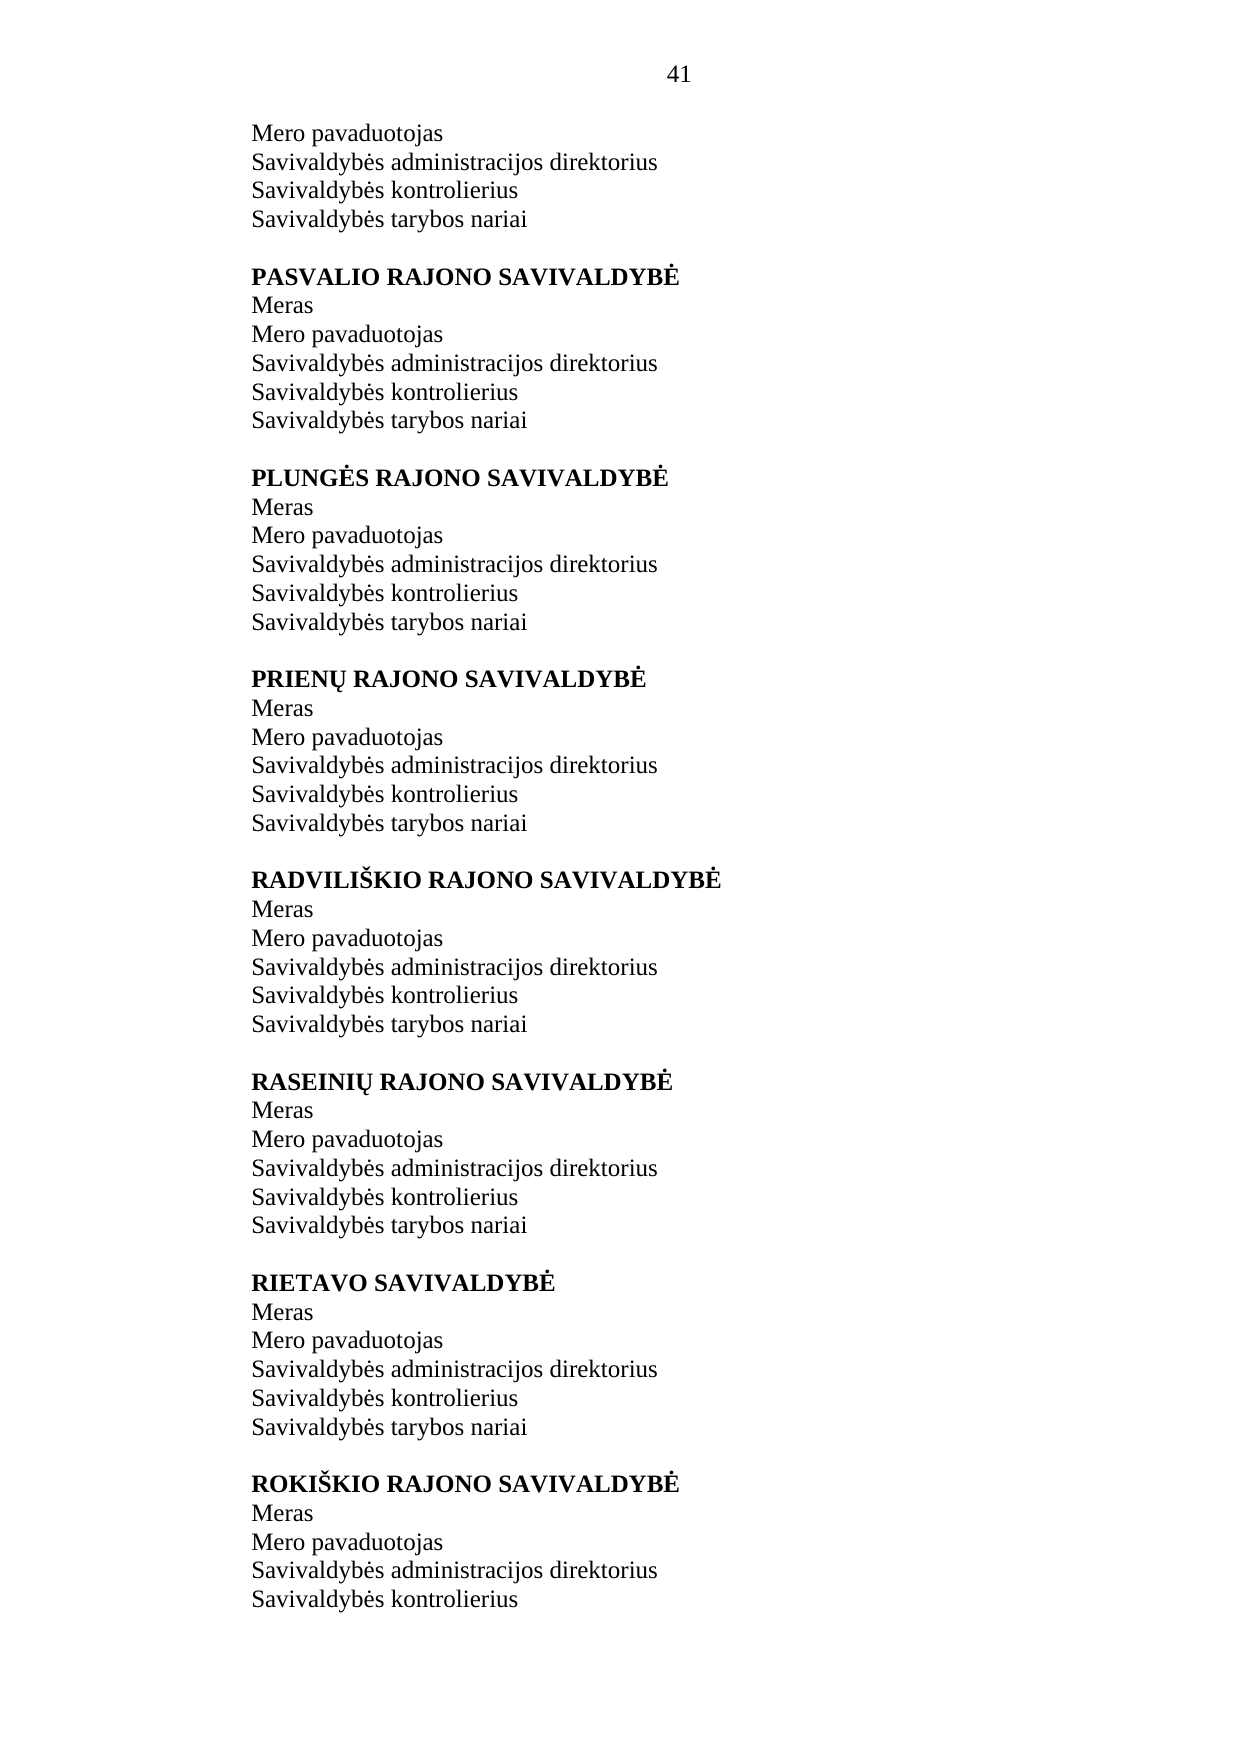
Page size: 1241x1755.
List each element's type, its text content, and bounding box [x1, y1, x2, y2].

text Meras [177, 291, 1181, 319]
text RIETAVO SAVIVALDYBĖ [177, 1268, 1181, 1297]
text Savivaldybės tarybos nariai [177, 808, 1181, 837]
text Savivaldybės kontrolierius [177, 578, 1181, 607]
text ROKIŠKIO RAJONO SAVIVALDYBĖ [177, 1469, 1181, 1498]
text Mero pavaduotojas [177, 319, 1181, 348]
text Meras [177, 1297, 1181, 1326]
text Meras [177, 1498, 1181, 1527]
text Savivaldybės administracijos direktorius [177, 348, 1181, 377]
text RASEINIŲ RAJONO SAVIVALDYBĖ [177, 1067, 1181, 1096]
text Savivaldybės tarybos nariai [177, 1009, 1181, 1038]
text Meras [177, 1096, 1181, 1124]
text Savivaldybės administracijos direktorius [177, 1153, 1181, 1182]
text Savivaldybės tarybos nariai [177, 607, 1181, 636]
text Savivaldybės tarybos nariai [177, 204, 1181, 233]
text Meras [177, 492, 1181, 521]
text Savivaldybės kontrolierius [177, 1584, 1181, 1613]
text Mero pavaduotojas [177, 923, 1181, 952]
text Mero pavaduotojas [177, 1527, 1181, 1556]
text Savivaldybės kontrolierius [177, 779, 1181, 808]
text Savivaldybės administracijos direktorius [177, 147, 1181, 176]
text Savivaldybės tarybos nariai [177, 406, 1181, 434]
text Mero pavaduotojas [177, 1124, 1181, 1153]
text Mero pavaduotojas [177, 722, 1181, 751]
text PASVALIO RAJONO SAVIVALDYBĖ [177, 262, 1181, 291]
text Savivaldybės kontrolierius [177, 176, 1181, 204]
text Meras [177, 894, 1181, 923]
text Savivaldybės administracijos direktorius [177, 1354, 1181, 1383]
text Savivaldybės kontrolierius [177, 1383, 1181, 1412]
text Savivaldybės administracijos direktorius [177, 549, 1181, 578]
text Meras [177, 693, 1181, 722]
text Savivaldybės tarybos nariai [177, 1412, 1181, 1441]
text Savivaldybės kontrolierius [177, 1182, 1181, 1211]
text Savivaldybės administracijos direktorius [177, 952, 1181, 981]
text Savivaldybės tarybos nariai [177, 1211, 1181, 1239]
text Mero pavaduotojas [177, 118, 1181, 147]
text Savivaldybės administracijos direktorius [177, 1556, 1181, 1584]
text Savivaldybės kontrolierius [177, 981, 1181, 1009]
text Savivaldybės kontrolierius [177, 377, 1181, 406]
text RADVILIŠKIO RAJONO SAVIVALDYBĖ [177, 866, 1181, 894]
text PRIENŲ RAJONO SAVIVALDYBĖ [177, 664, 1181, 693]
text PLUNGĖS RAJONO SAVIVALDYBĖ [177, 463, 1181, 492]
text Mero pavaduotojas [177, 1326, 1181, 1354]
text Mero pavaduotojas [177, 521, 1181, 549]
text Savivaldybės administracijos direktorius [177, 751, 1181, 779]
